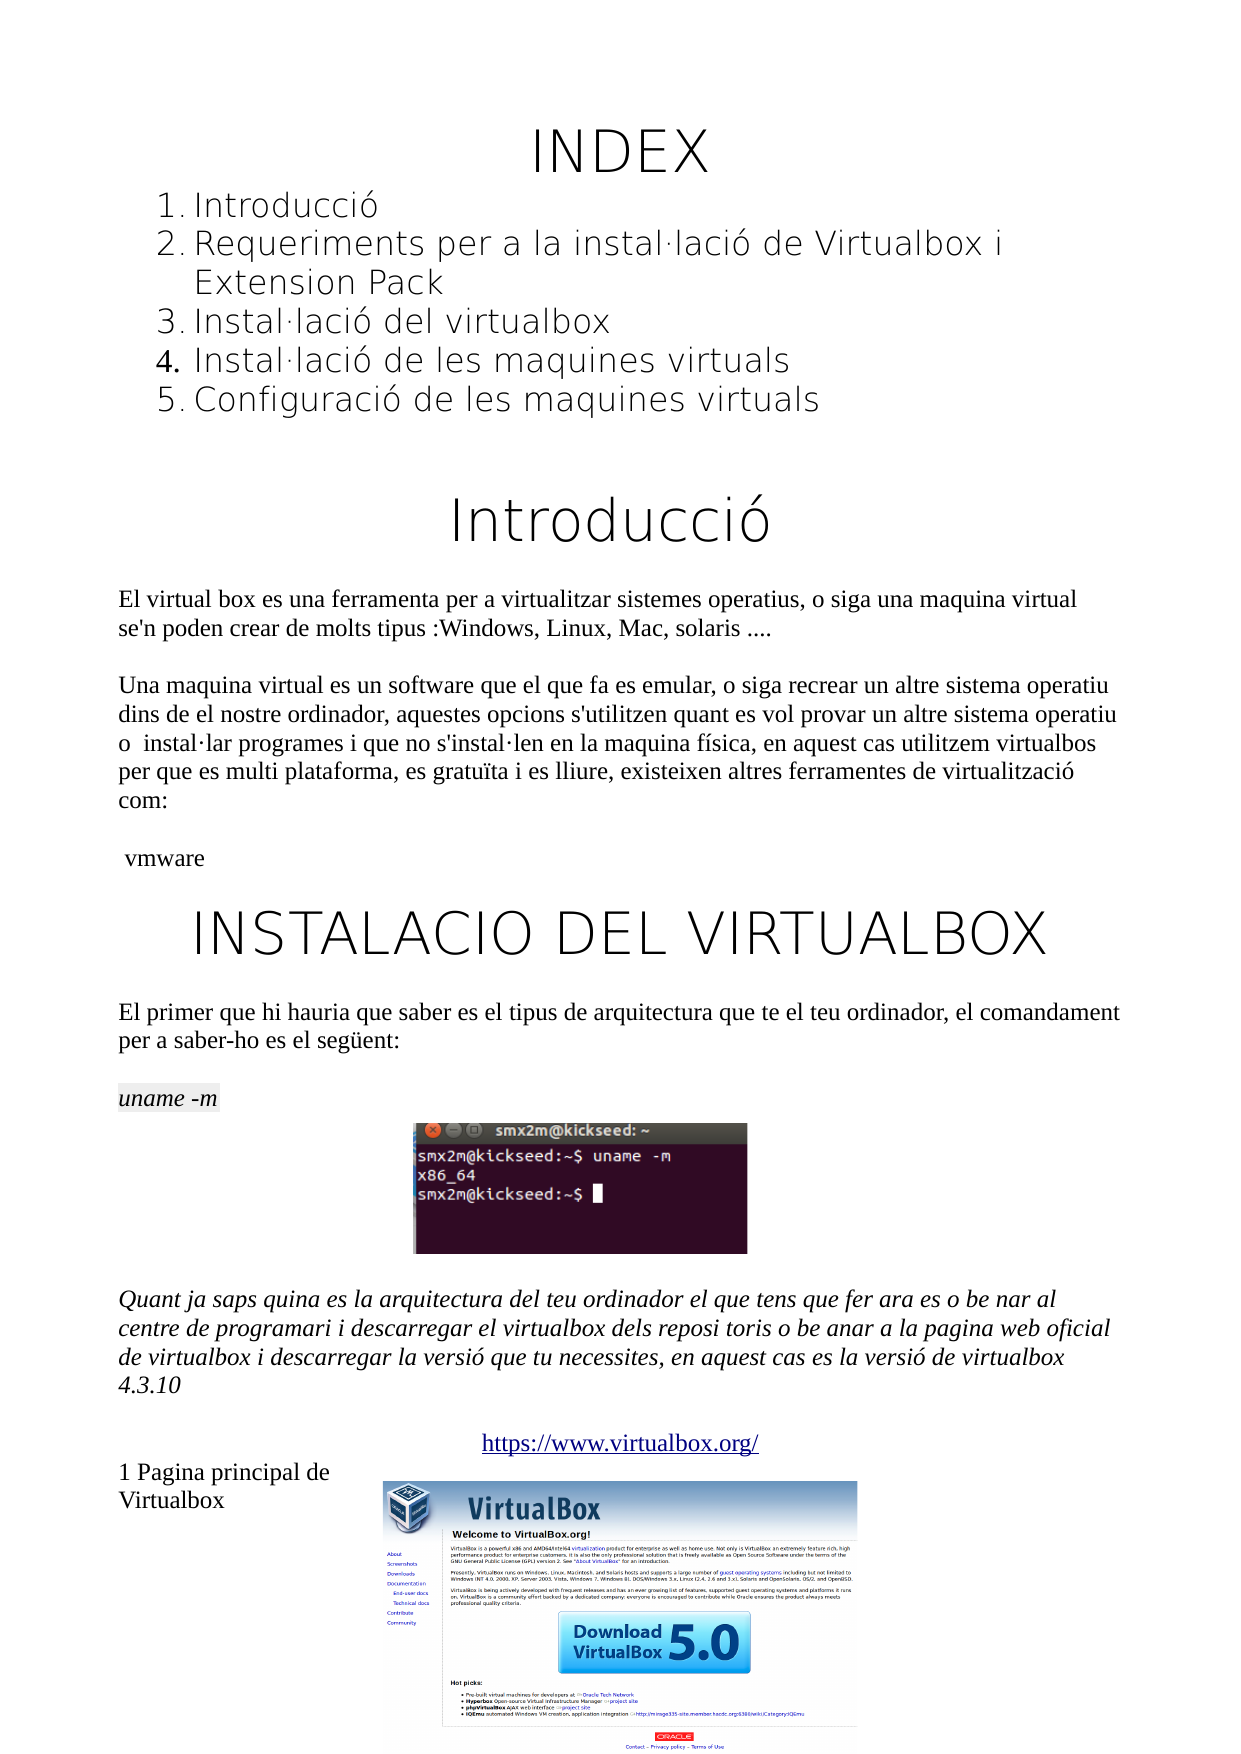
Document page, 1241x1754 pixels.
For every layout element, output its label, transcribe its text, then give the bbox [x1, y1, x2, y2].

text vmware [118, 843, 1122, 871]
text 1 Pagina principal de Virtualbox [118, 1457, 1122, 1514]
text INSTALACIO DEL VIRTUALBOX [118, 900, 1122, 968]
text El primer que hi hauria que saber es el tipus de arquitectura que te el teu ordinador, el comandament per a saber-ho es el següent: [118, 997, 1122, 1054]
list Instal·lació del virtualbox [156, 303, 1122, 341]
text https://www.virtualbox.org/ [118, 1428, 1122, 1457]
picture [413, 1123, 748, 1254]
text Quant ja saps quina es la arquitectura del teu ordinador el que tens que fer ara es o be nar al centre de programari i descarregar el virtualbox dels reposi toris o be anar a la pagina web oficial de virtualbox i descarregar la versió que tu necessites, en aquest cas es la versió de virtualbox 4.3.10 [118, 1284, 1122, 1399]
list Instal·lació de les maquines virtuals [156, 341, 1122, 381]
text El virtual box es una ferramenta per a virtualitzar sistemes operatius, o siga una maquina virtual se'n poden crear de molts tipus :Windows, Linux, Mac, solaris .... [118, 584, 1122, 641]
text uname -m [118, 1083, 1122, 1112]
text Introducció [118, 487, 1122, 555]
picture [382, 1481, 858, 1754]
text INDEX [118, 118, 1122, 186]
text Una maquina virtual es un software que el que fa es emular, o siga recrear un altre sistema operatiu dins de el nostre ordinador, aquestes opcions s'utilitzen quant es vol provar un altre sistema operatiu o instal·lar programes i que no s'instal·len en la maquina física, en aquest cas utilitzem virtualbos per que es multi plataforma, es gratuïta i es lliure, existeixen altres ferramentes de virtualització com: [118, 670, 1122, 814]
list Configuració de les maquines virtuals [156, 381, 1122, 419]
list Introducció [156, 186, 1122, 225]
list Requeriments per a la instal·lació de Virtualbox i Extension Pack [156, 225, 1122, 303]
